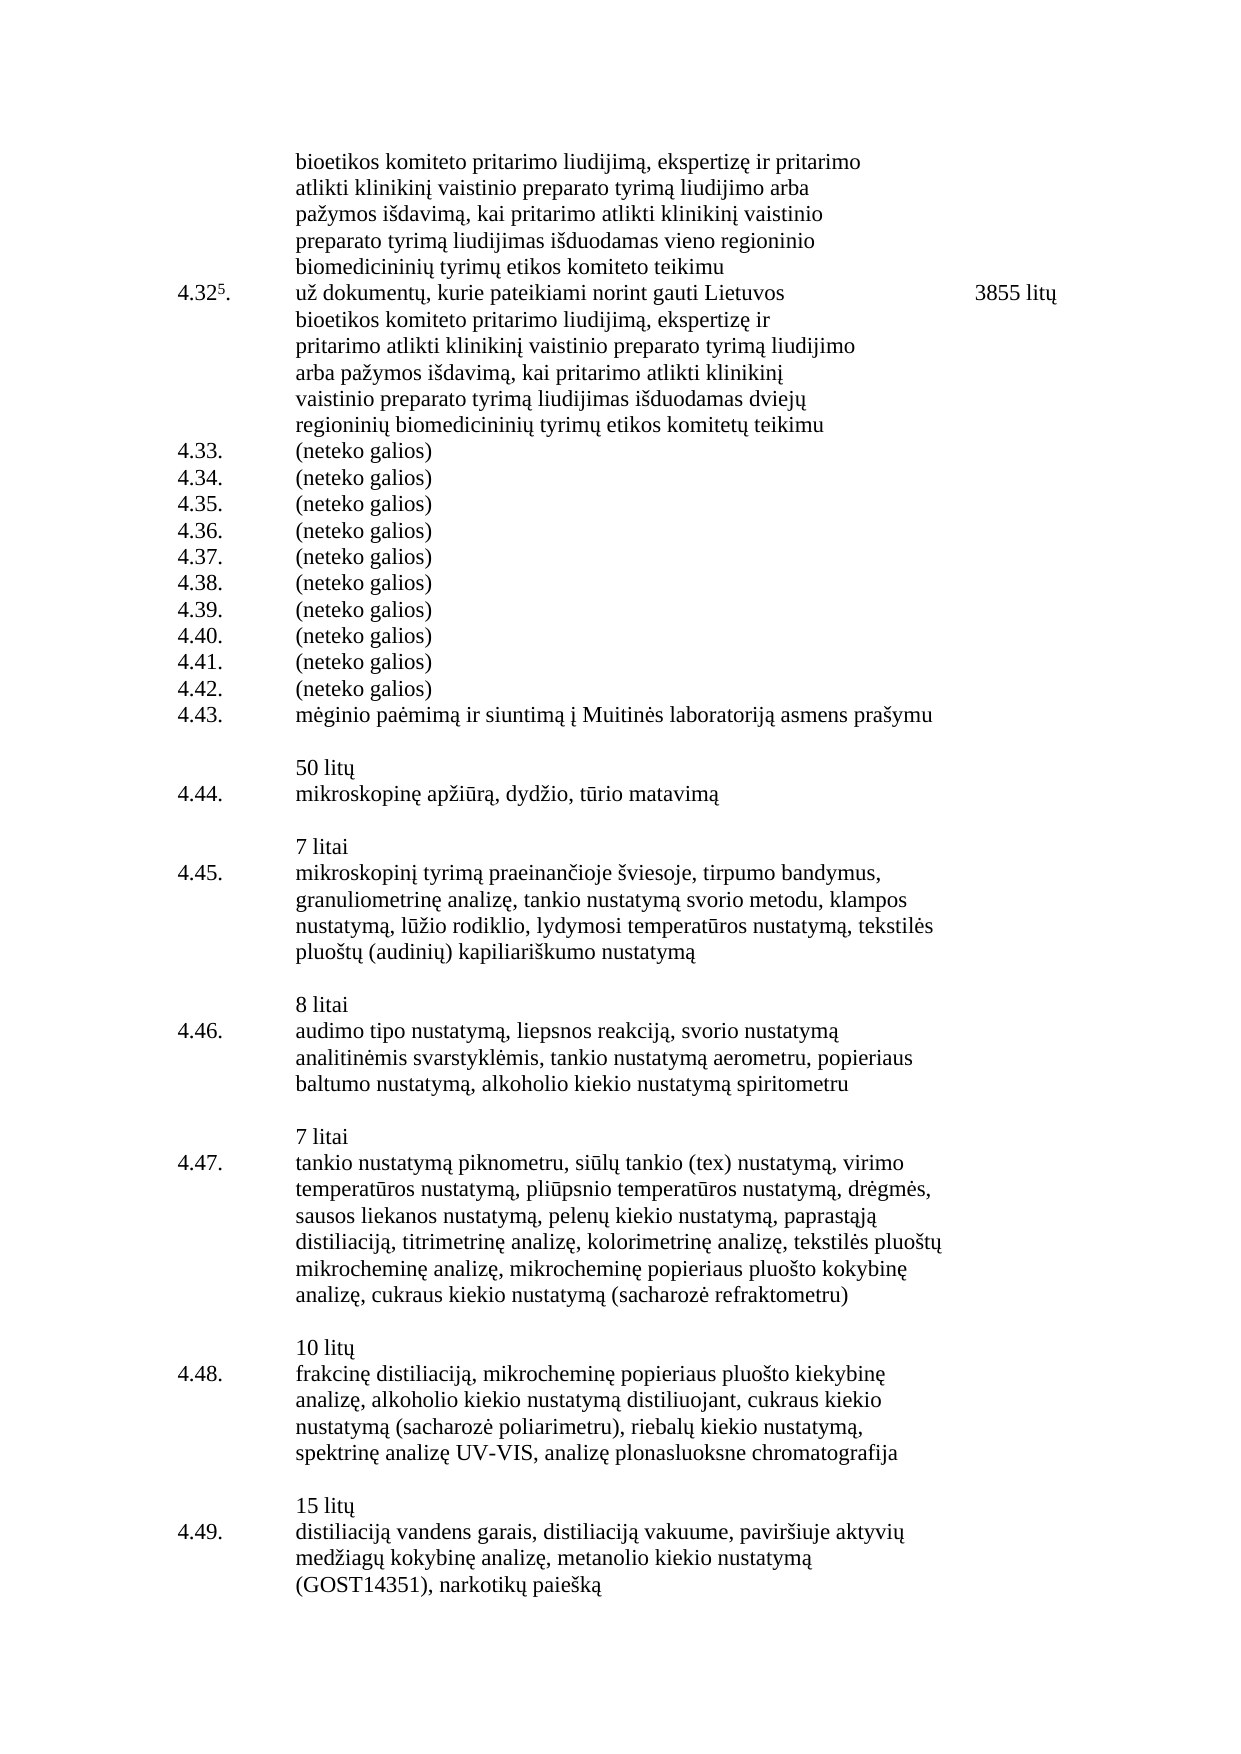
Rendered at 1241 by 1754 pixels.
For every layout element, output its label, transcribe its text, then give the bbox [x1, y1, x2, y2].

text 4.40. (neteko galios) [177, 622, 945, 648]
text 4.36. (neteko galios) [177, 517, 945, 543]
text 4.38. (neteko galios) [177, 569, 945, 596]
text 4.43. mėginio paėmimą ir siuntimą į Muitinės laboratoriją asmens prašymu 50 litų [177, 701, 945, 780]
text regioninių biomedicininių tyrimų etikos komitetų teikimu [295, 411, 945, 438]
text 4.49. distiliaciją vandens garais, distiliaciją vakuume, paviršiuje aktyvių medžiagų kokybinę analizę, metanolio kiekio nustatymą (GOST14351), narkotikų paiešką [177, 1518, 945, 1597]
text 4.39. (neteko galios) [177, 596, 945, 622]
text 4.33. (neteko galios) [177, 438, 945, 464]
text 4.41. (neteko galios) [177, 648, 945, 675]
text bioetikos komiteto pritarimo liudijimą, ekspertizę ir pritarimo [177, 148, 1122, 174]
text bioetikos komiteto pritarimo liudijimą, ekspertizę ir [177, 306, 1122, 332]
text arba pažymos išdavimą, kai pritarimo atlikti klinikinį [177, 358, 1122, 385]
text preparato tyrimą liudijimas išduodamas vieno regioninio [177, 227, 1122, 253]
text 4.46. audimo tipo nustatymą, liepsnos reakciją, svorio nustatymą analitinėmis svarstyklėmis, tankio nustatymą aerometru, popieriaus baltumo nustatymą, alkoholio kiekio nustatymą spiritometru 7 litai [177, 1017, 945, 1149]
text vaistinio preparato tyrimą liudijimas išduodamas dviejų [177, 385, 1122, 411]
text pritarimo atlikti klinikinį vaistinio preparato tyrimą liudijimo [177, 332, 1122, 358]
text 4.34. (neteko galios) [177, 464, 945, 490]
text 4.45. mikroskopinį tyrimą praeinančioje šviesoje, tirpumo bandymus, granuliometrinę analizę, tankio nustatymą svorio metodu, klampos nustatymą, lūžio rodiklio, lydymosi temperatūros nustatymą, tekstilės pluoštų (audinių) kapiliariškumo nustatymą 8 litai [177, 859, 945, 1017]
text 4.47. tankio nustatymą piknometru, siūlų tankio (tex) nustatymą, virimo temperatūros nustatymą, pliūpsnio temperatūros nustatymą, drėgmės, sausos liekanos nustatymą, pelenų kiekio nustatymą, paprastąją distiliaciją, titrimetrinę analizę, kolorimetrinę analizę, tekstilės pluoštų mikrocheminę analizę, mikrocheminę popieriaus pluošto kokybinę analizę, cukraus kiekio nustatymą (sacharozė refraktometru) 10 litų [177, 1149, 945, 1360]
text atlikti klinikinį vaistinio preparato tyrimą liudijimo arba [177, 174, 1122, 200]
text 4.44. mikroskopinę apžiūrą, dydžio, tūrio matavimą 7 litai [177, 780, 945, 859]
text 4.325. už dokumentų, kurie pateikiami norint gauti Lietuvos 3855 litų [177, 279, 1122, 306]
text 4.42. (neteko galios) [177, 675, 945, 701]
text biomedicininių tyrimų etikos komiteto teikimu [177, 253, 1122, 279]
text 4.35. (neteko galios) [177, 490, 945, 517]
text pažymos išdavimą, kai pritarimo atlikti klinikinį vaistinio [177, 200, 1122, 227]
text 4.48. frakcinę distiliaciją, mikrocheminę popieriaus pluošto kiekybinę analizę, alkoholio kiekio nustatymą distiliuojant, cukraus kiekio nustatymą (sacharozė poliarimetru), riebalų kiekio nustatymą, spektrinę analizę UV-VIS, analizę plonasluoksne chromatografija 15 litų [177, 1360, 945, 1518]
text 4.37. (neteko galios) [177, 543, 945, 569]
